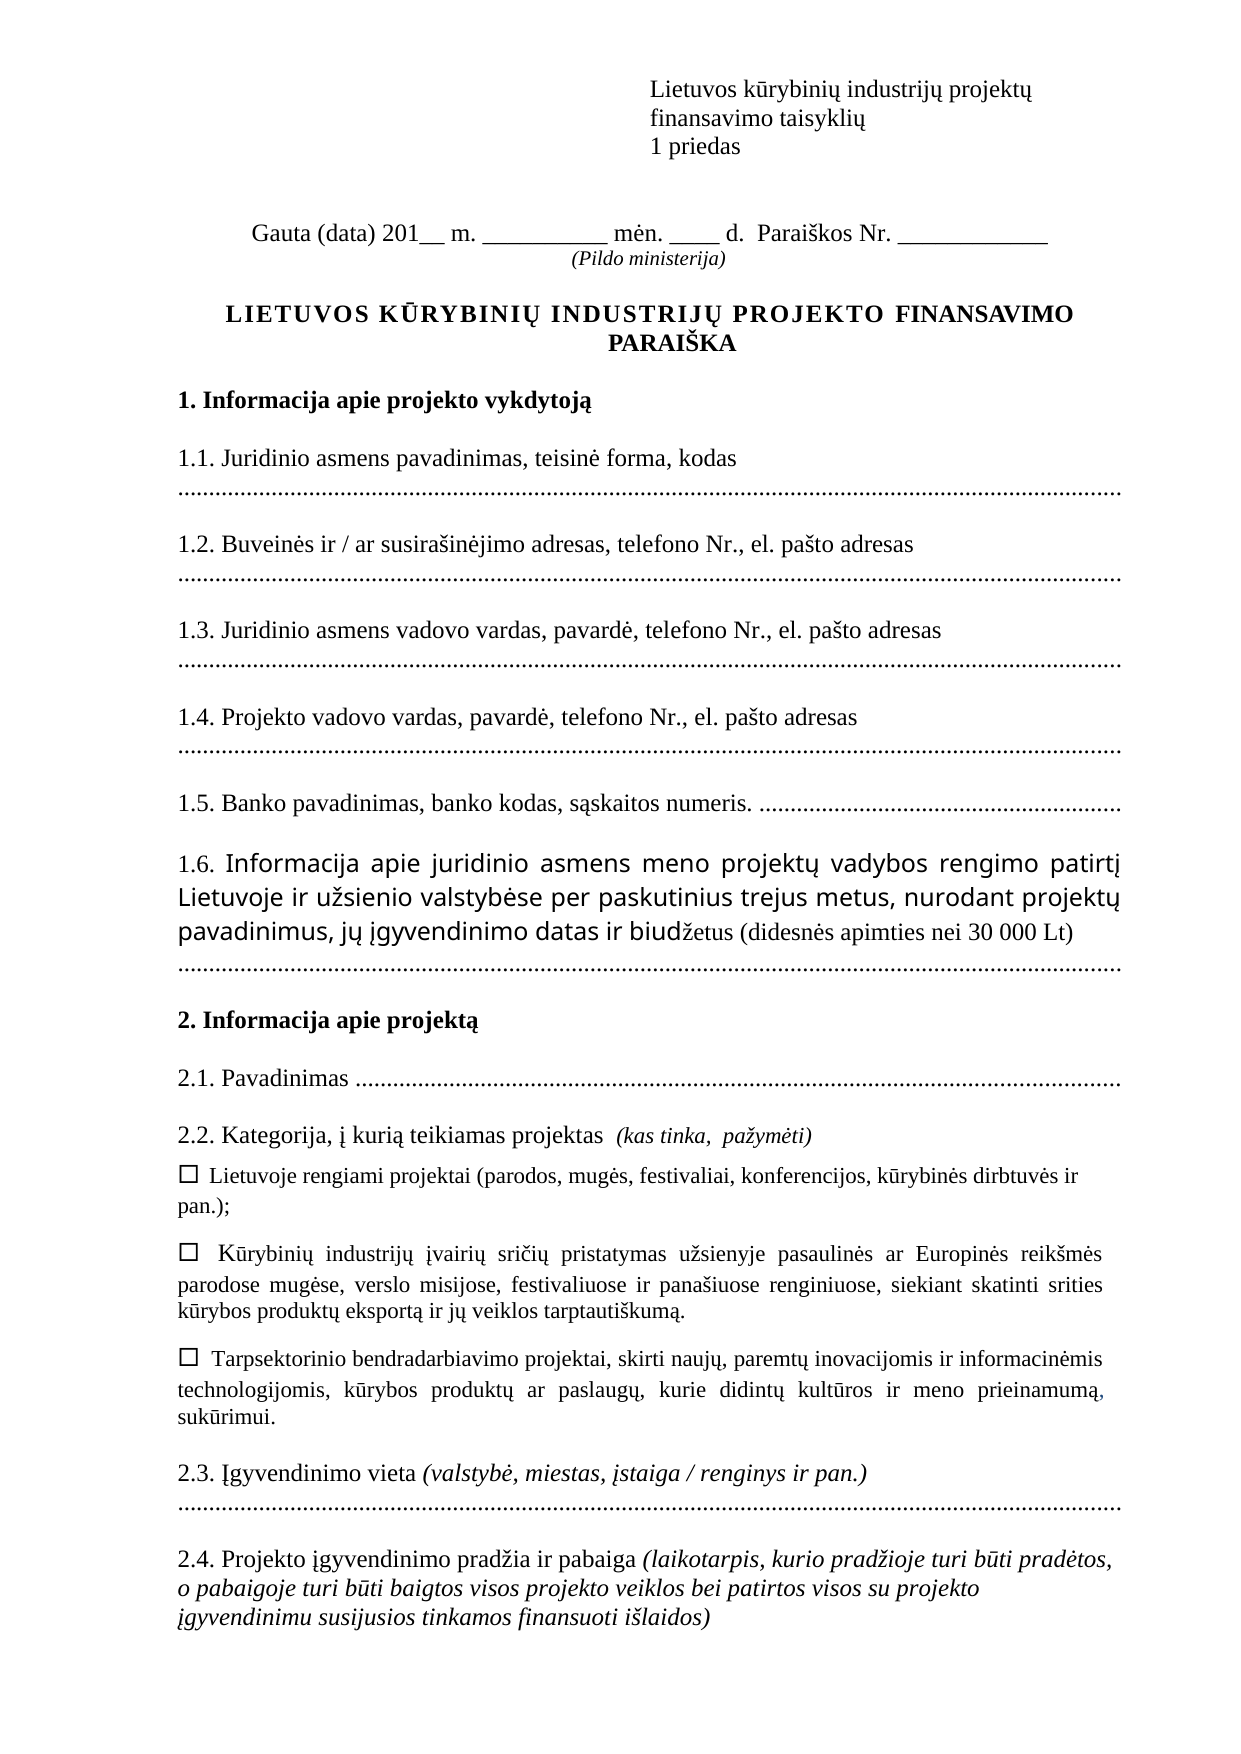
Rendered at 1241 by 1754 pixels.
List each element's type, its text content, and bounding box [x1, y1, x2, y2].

text [] Kūrybinių industrijų įvairių sričių pristatymas užsienyje pasaulinės ar Europinės reikšmės parodose mugėse, verslo misijose, festivaliuose ir panašiuose renginiuose, siekiant skatinti srities kūrybos produktų eksportą ir jų veiklos tarptautiškumą. [177, 1218, 1104, 1324]
text 2.4. Projekto įgyvendinimo pradžia ir pabaiga (laikotarpis, kurio pradžioje turi būti pradėtos, o pabaigoje turi būti baigtos visos projekto veiklos bei patirtos visos su projekto įgyvendinimu susijusios tinkamos finansuoti išlaidos) [177, 1544, 1122, 1630]
text 1.2. Buveinės ir / ar susirašinėjimo adresas, telefono Nr., el. pašto adresas [177, 529, 1122, 558]
text ... [177, 1487, 1122, 1515]
text (Pildo ministerija) [177, 246, 1122, 270]
text ... [177, 948, 1122, 976]
text 2.2. Kategorija, į kurią teikiamas projektas (kas tinka, pažymėti) [177, 1120, 1122, 1149]
text 2.3. Įgyvendinimo vieta (valstybė, miestas, įstaiga / renginys ir pan.) [177, 1458, 1122, 1487]
text 2.1. Pavadinimas [177, 1063, 1122, 1091]
text 1. Informacija apie projekto vykdytoją [177, 385, 1122, 414]
text 1.6. Informacija apie juridinio asmens meno projektų vadybos rengimo patirtį Lietuvoje ir užsienio valstybėse per paskutinius trejus metus, nurodant projektų pavadinimus, jų įgyvendinimo datas ir biudžetus (didesnės apimties nei 30 000 Lt) [177, 845, 1122, 948]
text ... [177, 730, 1122, 759]
text ... [177, 644, 1122, 673]
text Gauta (data) 201__ m. __________ mėn. ____ d. Paraiškos Nr. ____________ [177, 218, 1122, 246]
text 1.5. Banko pavadinimas, banko kodas, sąskaitos numeris. [177, 788, 1122, 817]
text [] Lietuvoje rengiami projektai (parodos, mugės, festivaliai, konferencijos, kūrybinės dirbtuvės ir pan.); [177, 1149, 1122, 1218]
text LIETUVOS KŪRYBINIŲ INDUSTRIJŲ PROJEKTO FINANSAVIMO PARAIŠKA [177, 299, 1122, 357]
text [] Tarpsektorinio bendradarbiavimo projektai, skirti naujų, paremtų inovacijomis ir informacinėmis technologijomis, kūrybos produktų ar paslaugų, kurie didintų kultūros ir meno prieinamumą, sukūrimui. [177, 1324, 1104, 1429]
text 1.1. Juridinio asmens pavadinimas, teisinė forma, kodas [177, 443, 1122, 472]
text ... [177, 472, 1122, 500]
text 1.3. Juridinio asmens vadovo vardas, pavardė, telefono Nr., el. pašto adresas [177, 615, 1122, 644]
text 1 priedas [649, 131, 1122, 160]
text 2. Informacija apie projektą [177, 1005, 1122, 1034]
text ... [177, 558, 1122, 587]
text 1.4. Projekto vadovo vardas, pavardė, telefono Nr., el. pašto adresas [177, 702, 1122, 730]
text Lietuvos kūrybinių industrijų projektų finansavimo taisyklių [649, 74, 1122, 131]
